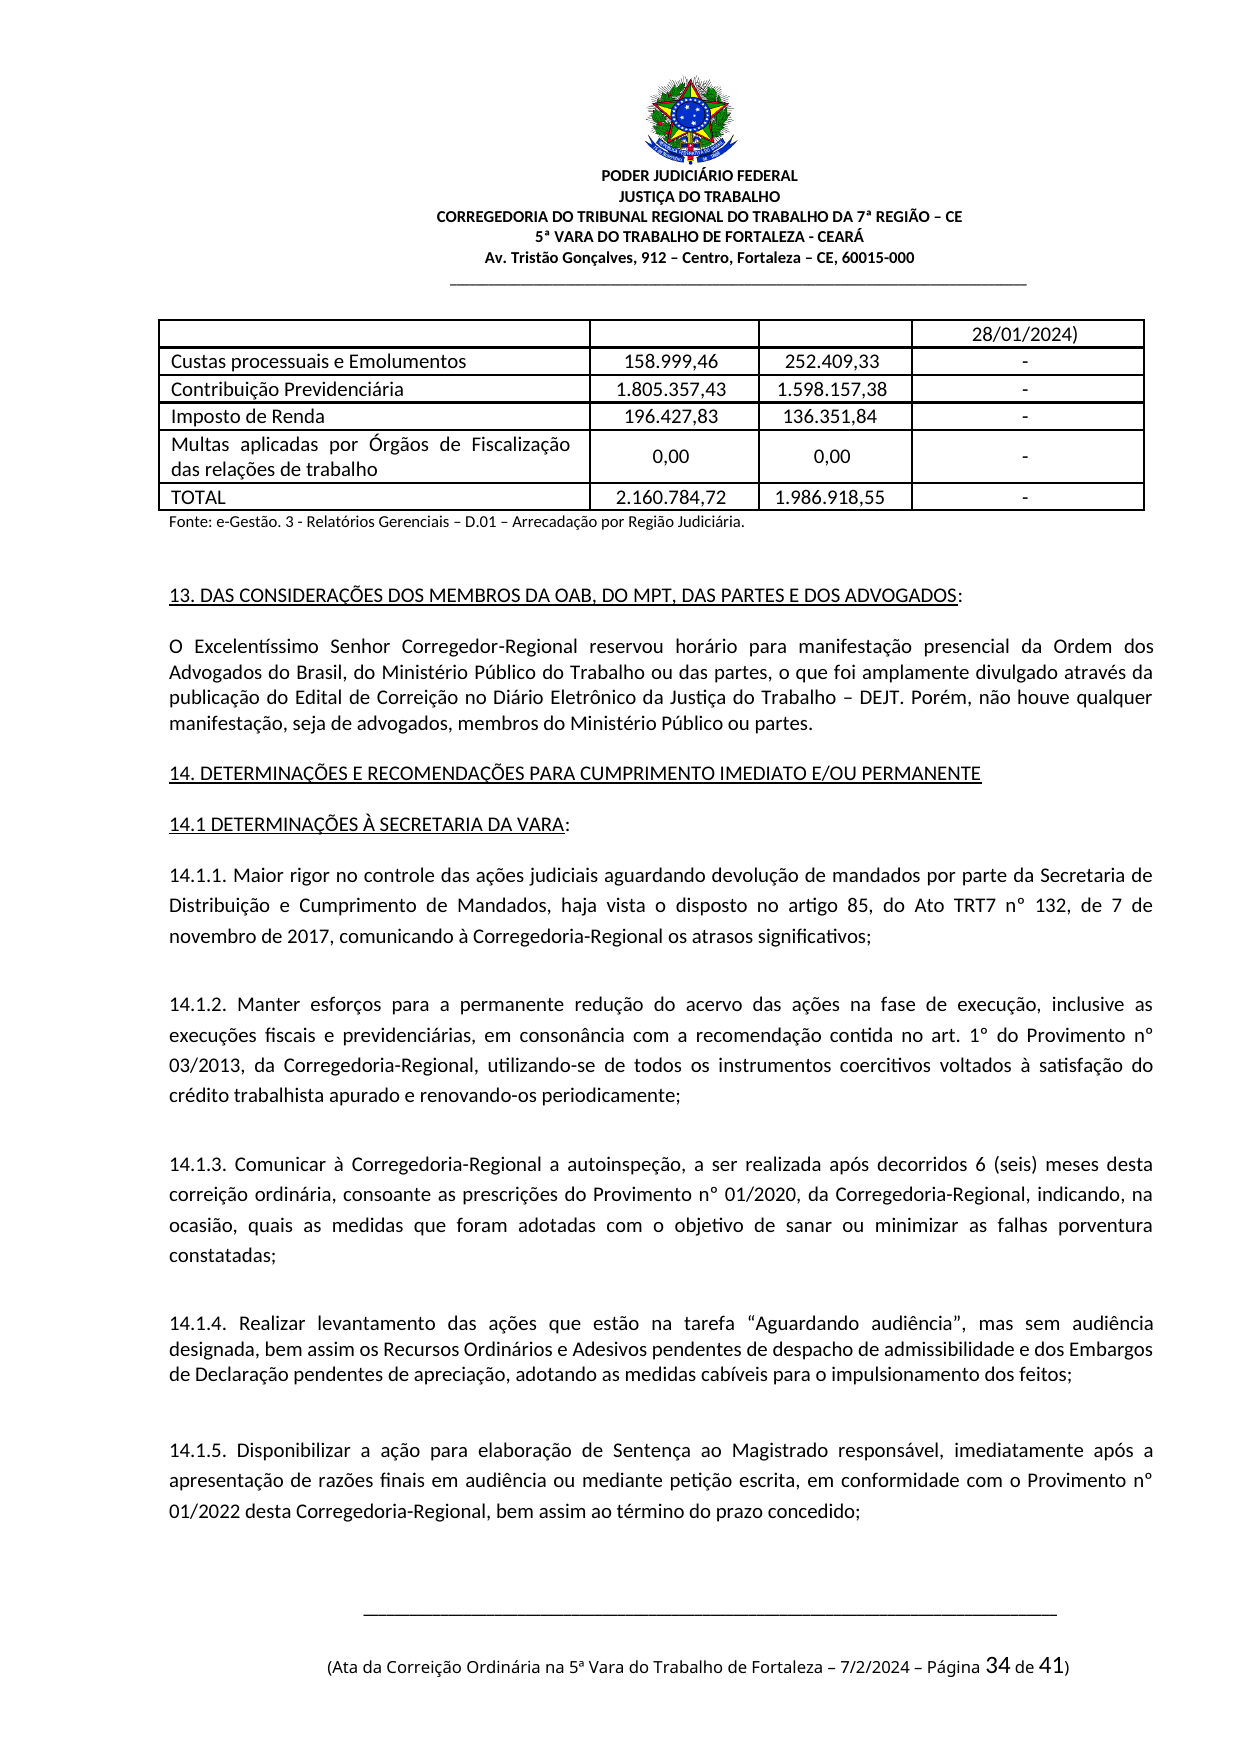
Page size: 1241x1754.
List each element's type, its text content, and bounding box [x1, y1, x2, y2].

table_cell Imposto de Renda [160, 404, 589, 429]
table_cell 1.805.357,43 [591, 376, 758, 401]
table_cell - [913, 404, 1143, 429]
text Fonte: e-Gestão. 3 - Relatórios Gerenciais – D.01 – Arrecadação por Região Judiciária. [169, 511, 1126, 532]
text 14.1.4. Realizar levantamento das ações que estão na tarefa “Aguardando audiência”, mas sem audiência designada, bem assim os Recursos Ordinários e Adesivos pendentes de despacho de admissibilidade e dos Embargos de Declaração pendentes de apreciação, adotando as medidas cabíveis para o impulsionamento dos feitos; [169, 1311, 1155, 1387]
table_cell Contribuição Previdenciária [160, 376, 589, 401]
text 14. DETERMINAÇÕES E RECOMENDAÇÕES PARA CUMPRIMENTO IMEDIATO E/OU PERMANENTE [169, 761, 1155, 786]
text 14.1.1. Maior rigor no controle das ações judiciais aguardando devolução de mandados por parte da Secretaria de Distribuição e Cumprimento de Mandados, haja vista o disposto no artigo 85, do Ato TRT7 nº 132, de 7 de novembro de 2017, comunicando à Corregedoria-Regional os atrasos significativos; [169, 862, 1155, 948]
text 14.1.2. Manter esforços para a permanente redução do acervo das ações na fase de execução, inclusive as execuções fiscais e previdenciárias, em consonância com a recomendação contida no art. 1º do Provimento nº 03/2013, da Corregedoria-Regional, utilizando-se de todos os instrumentos coercitivos voltados à satisfação do crédito trabalhista apurado e renovando-os periodicamente; [169, 991, 1155, 1108]
table_header [160, 321, 589, 346]
text 13. DAS CONSIDERAÇÕES DOS MEMBROS DA OAB, DO MPT, DAS PARTES E DOS ADVOGADOS: [169, 583, 1155, 608]
table_cell 0,00 [760, 431, 911, 482]
table_cell - [913, 431, 1143, 482]
table_cell TOTAL [160, 484, 589, 509]
table_cell 158.999,46 [591, 349, 758, 374]
picture [640, 73, 739, 166]
table_cell - [913, 484, 1143, 509]
table_cell 196.427,83 [591, 404, 758, 429]
table_header [591, 321, 758, 346]
text O Excelentíssimo Senhor Corregedor-Regional reservou horário para manifestação presencial da Ordem dos Advogados do Brasil, do Ministério Público do Trabalho ou das partes, o que foi amplamente divulgado através da publicação do Edital de Correição no Diário Eletrônico da Justiça do Trabalho – DEJT. Porém, não houve qualquer manifestação, seja de advogados, membros do Ministério Público ou partes. [169, 633, 1155, 735]
table_cell 1.986.918,55 [760, 484, 911, 509]
text 14.1.5. Disponibilizar a ação para elaboração de Sentença ao Magistrado responsável, imediatamente após a apresentação de razões finais em audiência ou mediante petição escrita, em conformidade com o Provimento nº 01/2022 desta Corregedoria-Regional, bem assim ao término do prazo concedido; [169, 1437, 1155, 1523]
table_cell Multas aplicadas por Órgãos de Fiscalização das relações de trabalho [160, 431, 589, 482]
table_cell - [913, 376, 1143, 401]
table_cell 1.598.157,38 [760, 376, 911, 401]
table_cell 2.160.784,72 [591, 484, 758, 509]
table_cell 252.409,33 [760, 349, 911, 374]
table_header 28/01/2024) [913, 321, 1143, 346]
table_header [760, 321, 911, 346]
table_cell Custas processuais e Emolumentos [160, 349, 589, 374]
table_cell - [913, 349, 1143, 374]
table_cell 0,00 [591, 431, 758, 482]
text 14.1 DETERMINAÇÕES À SECRETARIA DA VARA: [169, 811, 1155, 837]
table_cell 136.351,84 [760, 404, 911, 429]
text 14.1.3. Comunicar à Corregedoria-Regional a autoinspeção, a ser realizada após decorridos 6 (seis) meses desta correição ordinária, consoante as prescrições do Provimento nº 01/2020, da Corregedoria-Regional, indicando, na ocasião, quais as medidas que foram adotadas com o objetivo de sanar ou minimizar as falhas porventura constatadas; [169, 1151, 1155, 1268]
